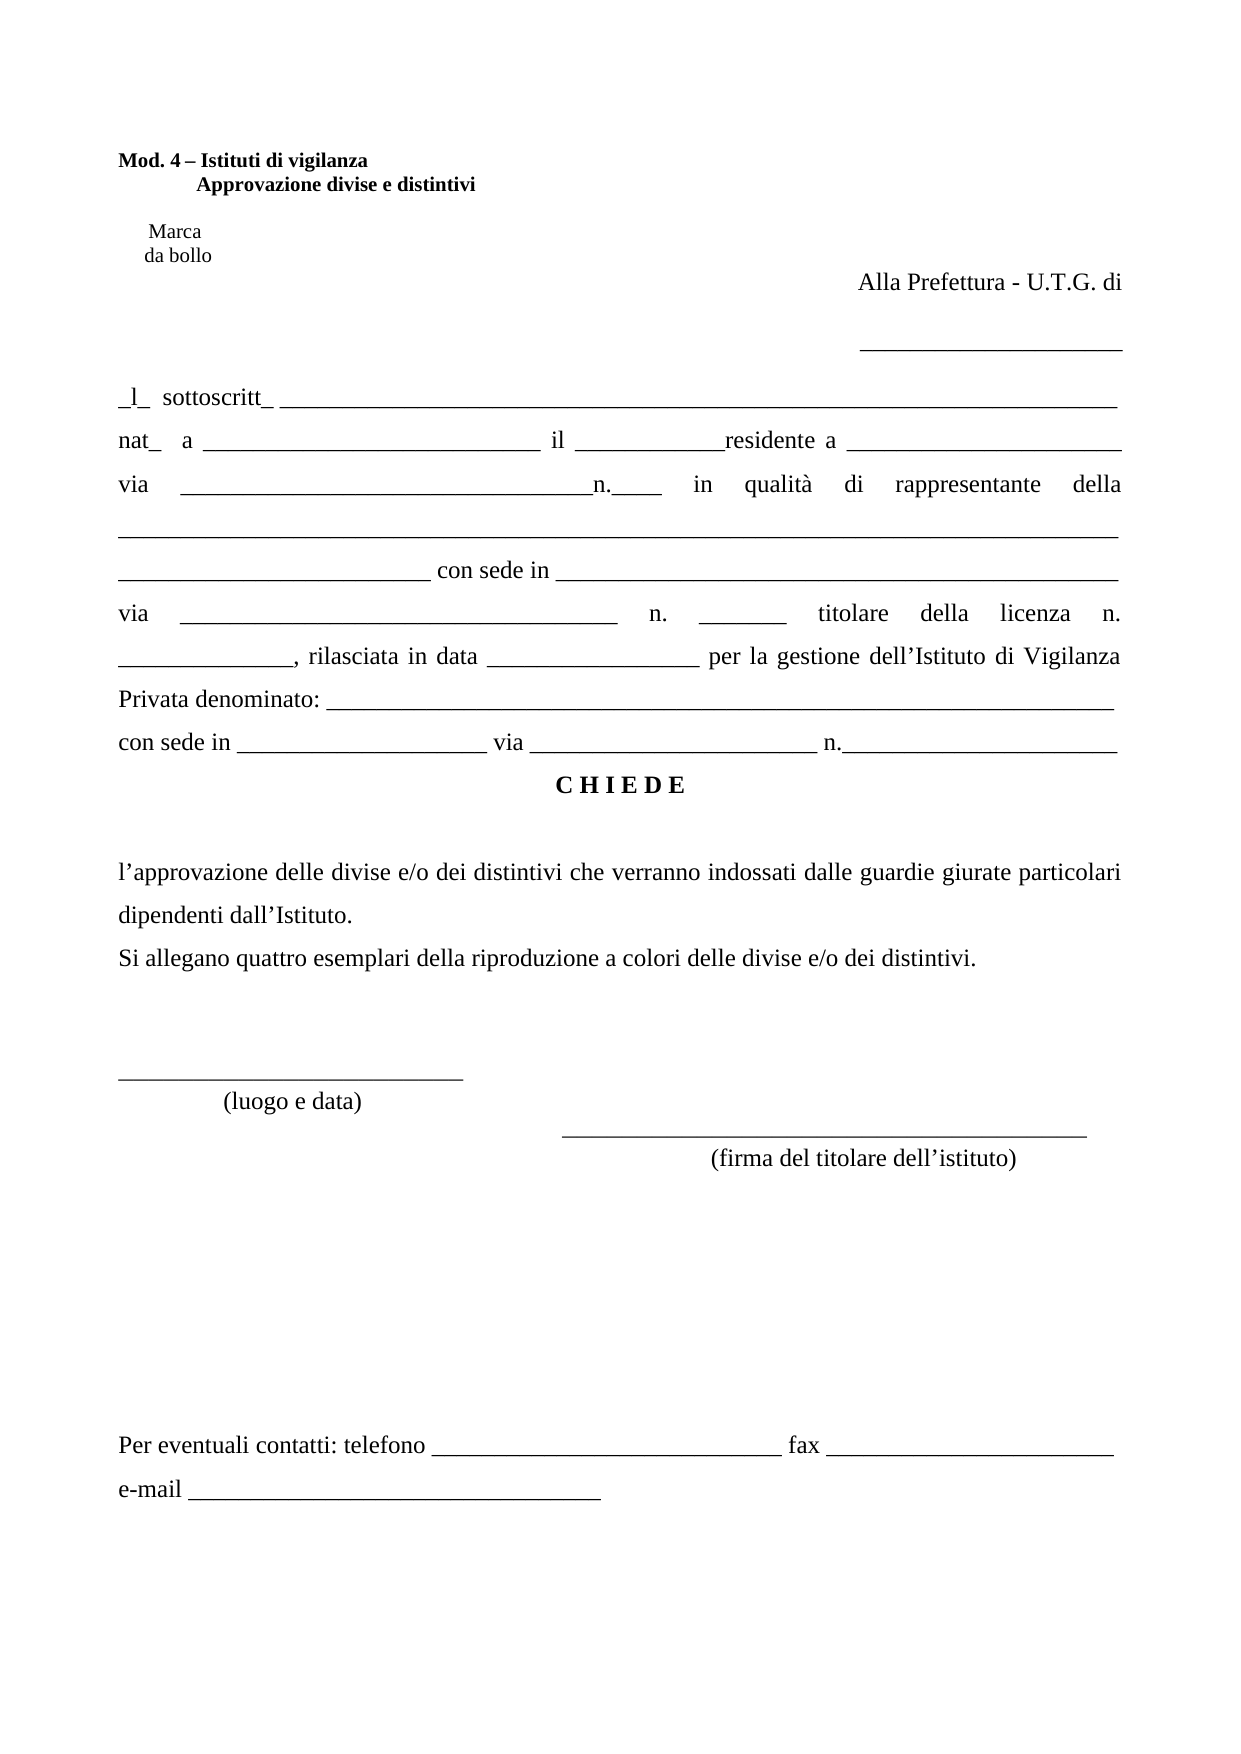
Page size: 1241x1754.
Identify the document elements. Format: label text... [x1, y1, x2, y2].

subtitle C H I E D E [118, 771, 1122, 799]
text Mod. 4 – Istituti di vigilanza [118, 148, 1122, 172]
text (luogo e data) [118, 1086, 1122, 1115]
text _____________________ [118, 325, 1122, 354]
text _________________________ con sede in _____________________________________________ [118, 555, 1122, 584]
text e-mail _________________________________ [118, 1474, 1122, 1502]
text via ___________________________________ n. _______ titolare della licenza n. ______________, rilasciata in data _________________ per la gestione dell’Istituto di Vigilanza Privata denominato: _______________________________________________________________ [118, 598, 1122, 713]
text nat_ a ___________________________ il ____________residente a ______________________ via _________________________________n.____ in qualità di rappresentante della ________________________________________________________________________________ [118, 426, 1122, 541]
text con sede in ____________________ via _______________________ n.______________________ [118, 727, 1122, 756]
subtitle Per eventuali contatti: telefono ____________________________ fax _______________________ [118, 1431, 1122, 1459]
text ___________________________________ [413, 1115, 1122, 1143]
text Marca [118, 219, 1122, 243]
text Alla Prefettura - U.T.G. di [118, 267, 1122, 296]
text l’approvazione delle divise e/o dei distintivi che verranno indossati dalle guardie giurate particolari dipendenti dall’Istituto. [118, 857, 1122, 929]
text da bollo [118, 243, 1122, 267]
text _______________________ [118, 1058, 1122, 1086]
text _l_ sottoscritt_ ___________________________________________________________________ [118, 382, 1122, 411]
text Approvazione divise e distintivi [118, 172, 1122, 196]
text Si allegano quattro esemplari della riproduzione a colori delle divise e/o dei distintivi. [118, 943, 1122, 972]
text (firma del titolare dell’istituto) [118, 1143, 1122, 1172]
